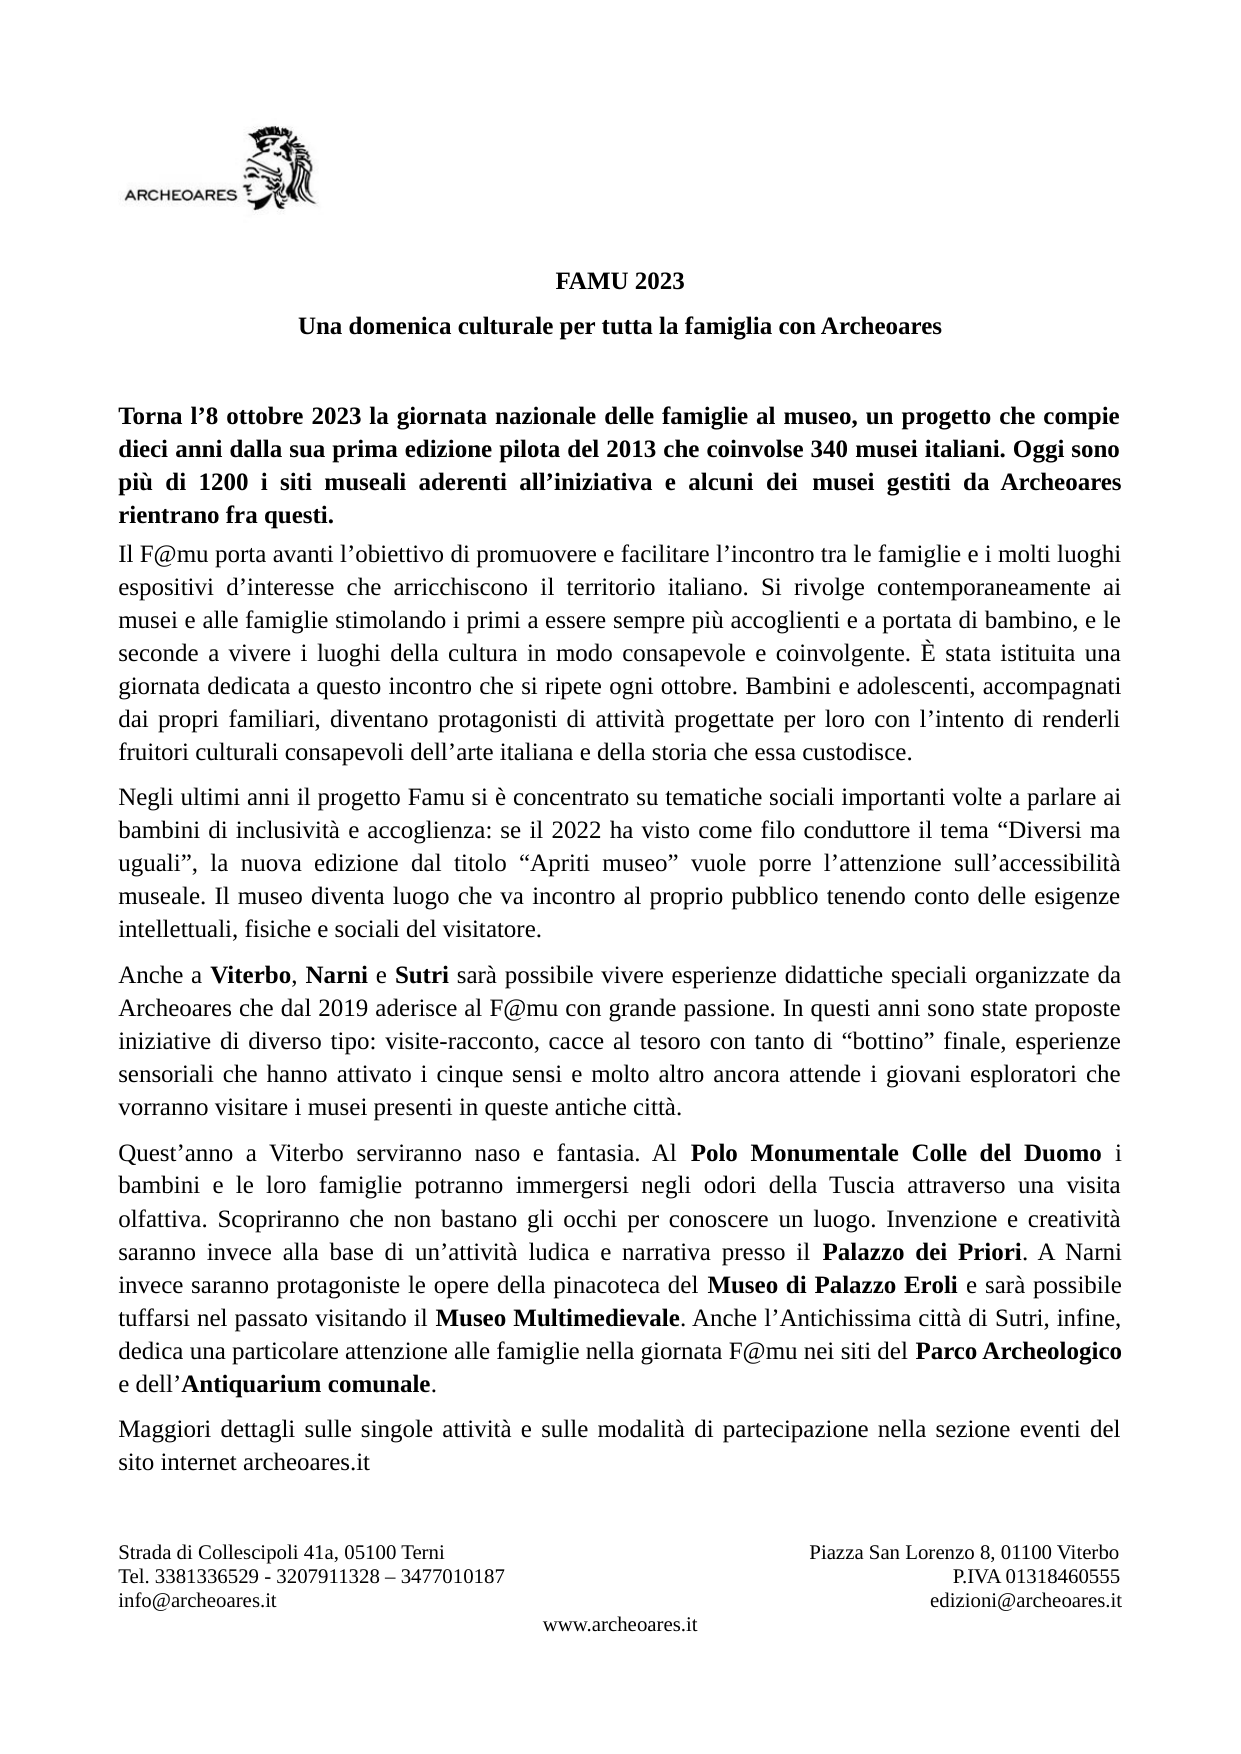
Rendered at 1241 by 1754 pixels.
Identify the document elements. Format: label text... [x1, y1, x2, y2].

text Il F@mu porta avanti l’obiettivo di promuovere e facilitare l’incontro tra le famiglie e i molti luoghi espositivi d’interesse che arricchiscono il territorio italiano. Si rivolge contemporaneamente ai musei e alle famiglie stimolando i primi a essere sempre più accoglienti e a portata di bambino, e le seconde a vivere i luoghi della cultura in modo consapevole e coinvolgente. Ѐ stata istituita una giornata dedicata a questo incontro che si ripete ogni ottobre. Bambini e adolescenti, accompagnati dai propri familiari, diventano protagonisti di attività progettate per loro con l’intento di renderli fruitori culturali consapevoli dell’arte italiana e della storia che essa custodisce. [118, 539, 1122, 766]
text Anche a Viterbo, Narni e Sutri sarà possibile vivere esperienze didattiche speciali organizzate da Archeoares che dal 2019 aderisce al F@mu con grande passione. In questi anni sono state proposte iniziative di diverso tipo: visite-racconto, cacce al tesoro con tanto di “bottino” finale, esperienze sensoriali che hanno attivato i cinque sensi e molto altro ancora attende i giovani esploratori che vorranno visitare i musei presenti in queste antiche città. [118, 960, 1122, 1121]
text FAMU 2023 [118, 266, 1122, 295]
text Quest’anno a Viterbo serviranno naso e fantasia. Al Polo Monumentale Colle del Duomo i bambini e le loro famiglie potranno immergersi negli odori della Tuscia attraverso una visita olfattiva. Scopriranno che non bastano gli occhi per conoscere un luogo. Invenzione e creatività saranno invece alla base di un’attività ludica e narrativa presso il Palazzo dei Priori. A Narni invece saranno protagoniste le opere della pinacoteca del Museo di Palazzo Eroli e sarà possibile tuffarsi nel passato visitando il Museo Multimedievale. Anche l’Antichissima città di Sutri, infine, dedica una particolare attenzione alle famiglie nella giornata F@mu nei siti del Parco Archeologico e dell’Antiquarium comunale. [118, 1138, 1122, 1397]
picture [118, 118, 324, 231]
text Una domenica culturale per tutta la famiglia con Archeoares [118, 311, 1122, 340]
text Maggiori dettagli sulle singole attività e sulle modalità di partecipazione nella sezione eventi del sito internet archeoares.it [118, 1414, 1122, 1476]
text Torna l’8 ottobre 2023 la giornata nazionale delle famiglie al museo, un progetto che compie dieci anni dalla sua prima edizione pilota del 2013 che coinvolse 340 musei italiani. Oggi sono più di 1200 i siti museali aderenti all’iniziativa e alcuni dei musei gestiti da Archeoares rientrano fra questi. [118, 401, 1122, 528]
text Negli ultimi anni il progetto Famu si è concentrato su tematiche sociali importanti volte a parlare ai bambini di inclusività e accoglienza: se il 2022 ha visto come filo conduttore il tema “Diversi ma uguali”, la nuova edizione dal titolo “Apriti museo” vuole porre l’attenzione sull’accessibilità museale. Il museo diventa luogo che va incontro al proprio pubblico tenendo conto delle esigenze intellettuali, fisiche e sociali del visitatore. [118, 782, 1122, 943]
